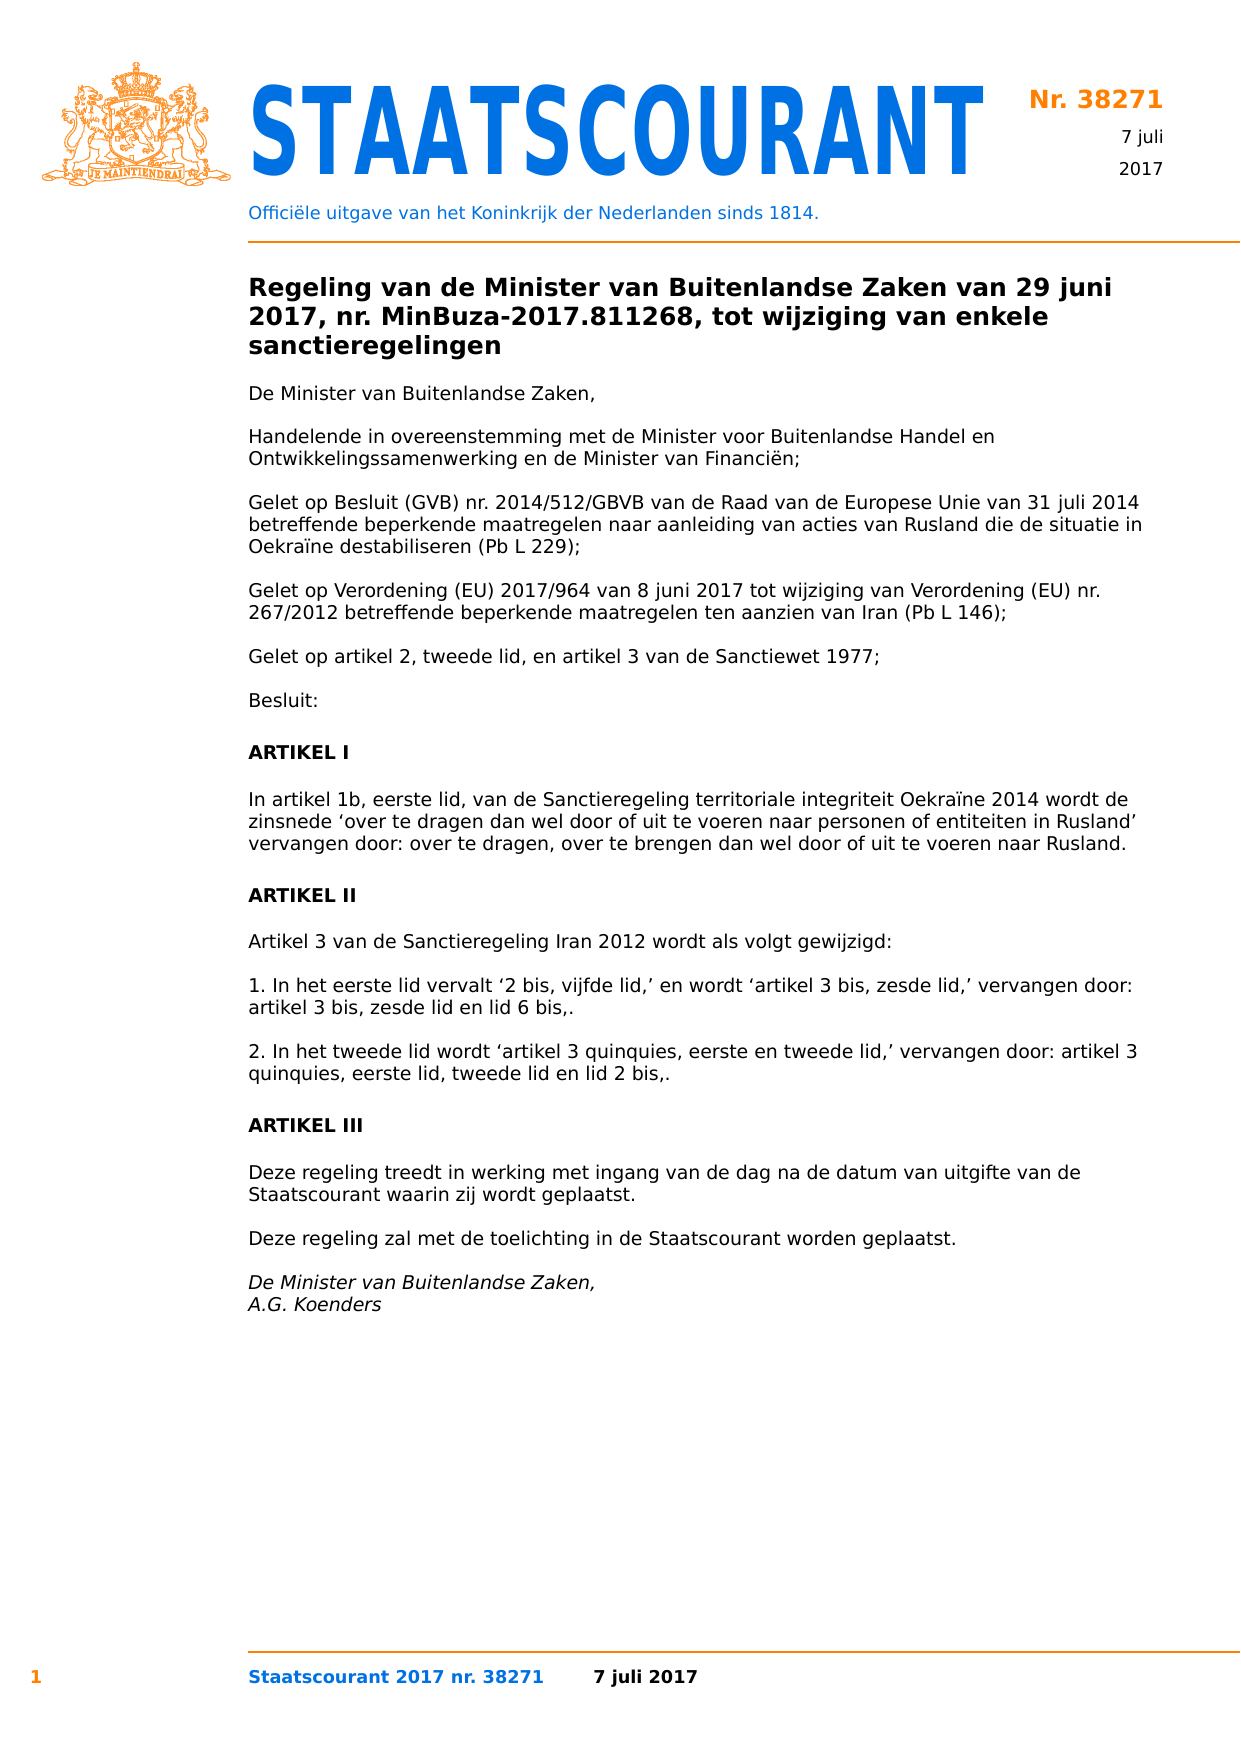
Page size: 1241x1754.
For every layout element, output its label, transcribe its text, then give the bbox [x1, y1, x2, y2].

text 2. In het tweede lid wordt ‘artikel 3 quinquies, eerste en tweede lid,’ vervangen door: artikel 3 quinquies, eerste lid, tweede lid en lid 2 bis,. [248, 1041, 1163, 1085]
table_header [25, 62, 248, 241]
table_cell 2017 [998, 153, 1240, 203]
subtitle ARTIKEL I [248, 742, 1163, 763]
text Gelet op Verordening (EU) 2017/964 van 8 juni 2017 tot wijziging van Verordening (EU) nr. 267/2012 betreffende beperkende maatregelen ten aanzien van Iran (Pb L 146); [248, 580, 1163, 624]
picture [41, 62, 231, 186]
subtitle ARTIKEL II [248, 884, 1163, 906]
table_cell Officiële uitgave van het Koninkrijk der Nederlanden sinds 1814. [248, 203, 1240, 241]
text 1. In het eerste lid vervalt ‘2 bis, vijfde lid,’ en wordt ‘artikel 3 bis, zesde lid,’ vervangen door: artikel 3 bis, zesde lid en lid 6 bis,. [248, 975, 1163, 1019]
text De Minister van Buitenlandse Zaken, [248, 382, 1163, 404]
text In artikel 1b, eerste lid, van de Sanctieregeling territoriale integriteit Oekraïne 2014 wordt de zinsnede ‘over te dragen dan wel door of uit te voeren naar personen of entiteiten in Rusland’ vervangen door: over te dragen, over te brengen dan wel door of uit te voeren naar Rusland. [248, 788, 1163, 854]
text Gelet op Besluit (GVB) nr. 2014/512/GBVB van de Raad van de Europese Unie van 31 juli 2014 betreffende beperkende maatregelen naar aanleiding van acties van Rusland die de situatie in Oekraïne destabiliseren (Pb L 229); [248, 492, 1163, 558]
text Gelet op artikel 2, tweede lid, en artikel 3 van de Sanctiewet 1977; [248, 646, 1163, 668]
text Besluit: [248, 689, 1163, 712]
text Deze regeling treedt in werking met ingang van de dag na de datum van uitgifte van de Staatscourant waarin zij wordt geplaatst. [248, 1162, 1163, 1206]
table_cell 7 juli [998, 121, 1240, 153]
text Artikel 3 van de Sanctieregeling Iran 2012 wordt als volgt gewijzigd: [248, 931, 1163, 953]
subtitle Regeling van de Minister van Buitenlandse Zaken van 29 juni 2017, nr. MinBuza-2017.811268, tot wijziging van enkele sanctieregelingen [248, 273, 1163, 361]
table_header STAATSCOURANT [248, 62, 998, 203]
text Handelende in overeenstemming met de Minister voor Buitenlandse Handel en Ontwikkelingssamenwerking en de Minister van Financiën; [248, 426, 1163, 470]
text De Minister van Buitenlandse Zaken, A.G. Koenders [248, 1272, 1163, 1316]
table_header Nr. 38271 [998, 62, 1240, 121]
subtitle ARTIKEL III [248, 1115, 1163, 1137]
text Deze regeling zal met de toelichting in de Staatscourant worden geplaatst. [248, 1228, 1163, 1250]
